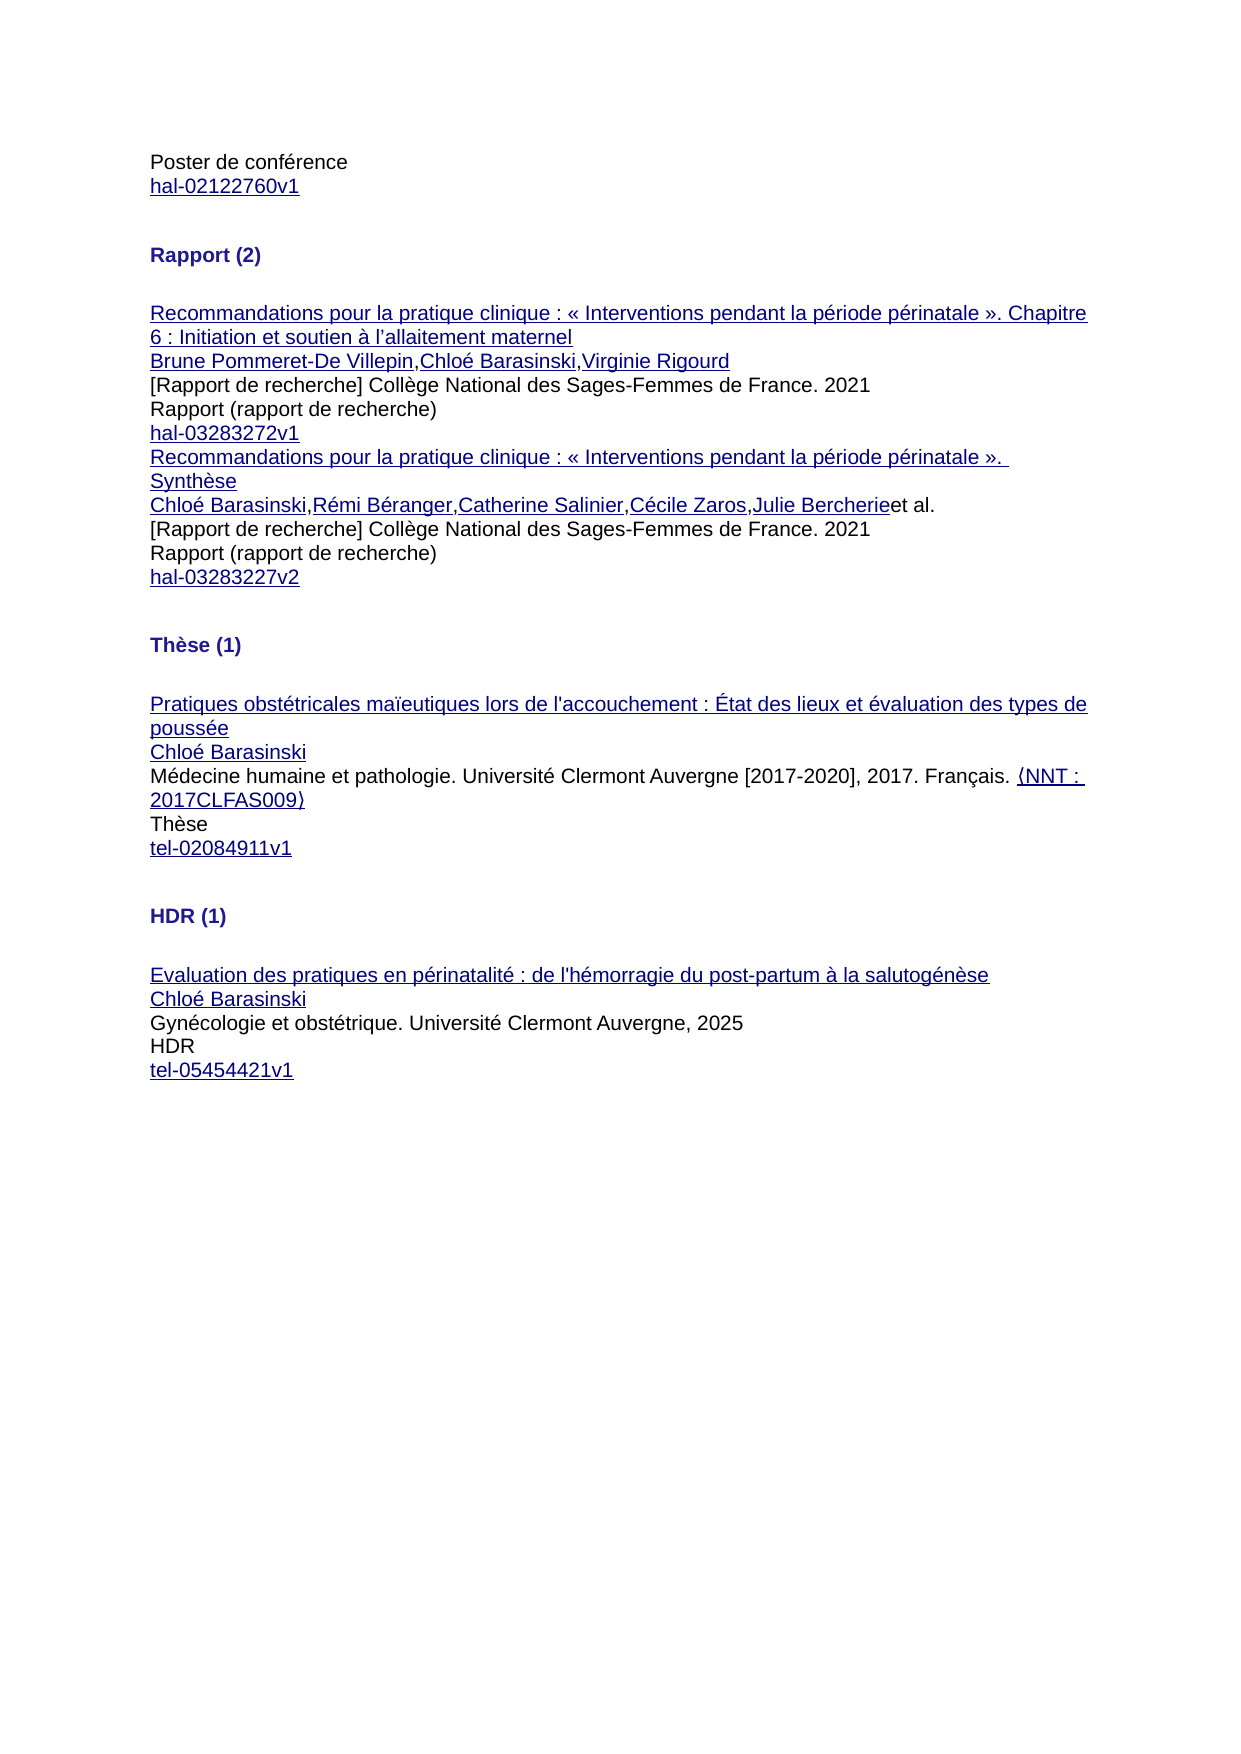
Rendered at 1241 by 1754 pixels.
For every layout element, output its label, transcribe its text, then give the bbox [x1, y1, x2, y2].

subtitle Thèse (1) [150, 633, 1090, 657]
subtitle HDR (1) [150, 904, 1090, 928]
table_header Pratiques obstétricales maïeutiques lors de l'accouchement : État des lieux et évaluation des types de poussée Chloé Barasinski Médecine humaine et pathologie. Université Clermont Auvergne [2017-2020], 2017. Français. ⟨NNT : 2017CLFAS009⟩ Thèse tel-02084911v1 [150, 692, 1090, 859]
table_header Recommandations pour la pratique clinique : « Interventions pendant la période périnatale ». Chapitre 6 : Initiation et soutien à l’allaitement maternel Brune Pommeret-De Villepin,Chloé Barasinski,Virginie Rigourd [Rapport de recherche] Collège National des Sages-Femmes de France. 2021 Rapport (rapport de recherche) hal-03283272v1 [150, 301, 1090, 445]
table_header Evaluation des pratiques en périnatalité : de l'hémorragie du post-partum à la salutogénèse Chloé Barasinski Gynécologie et obstétrique. Université Clermont Auvergne, 2025 HDR tel-05454421v1 [150, 963, 1090, 1082]
subtitle Rapport (2) [150, 243, 1090, 267]
table_cell Recommandations pour la pratique clinique : « Interventions pendant la période périnatale ». Synthèse Chloé Barasinski,Rémi Béranger,Catherine Salinier,Cécile Zaros,Julie Bercherieet al. [Rapport de recherche] Collège National des Sages-Femmes de France. 2021 Rapport (rapport de recherche) hal-03283227v2 [150, 445, 1090, 588]
table_cell Poster de conférence hal-02122760v1 [150, 150, 1090, 198]
